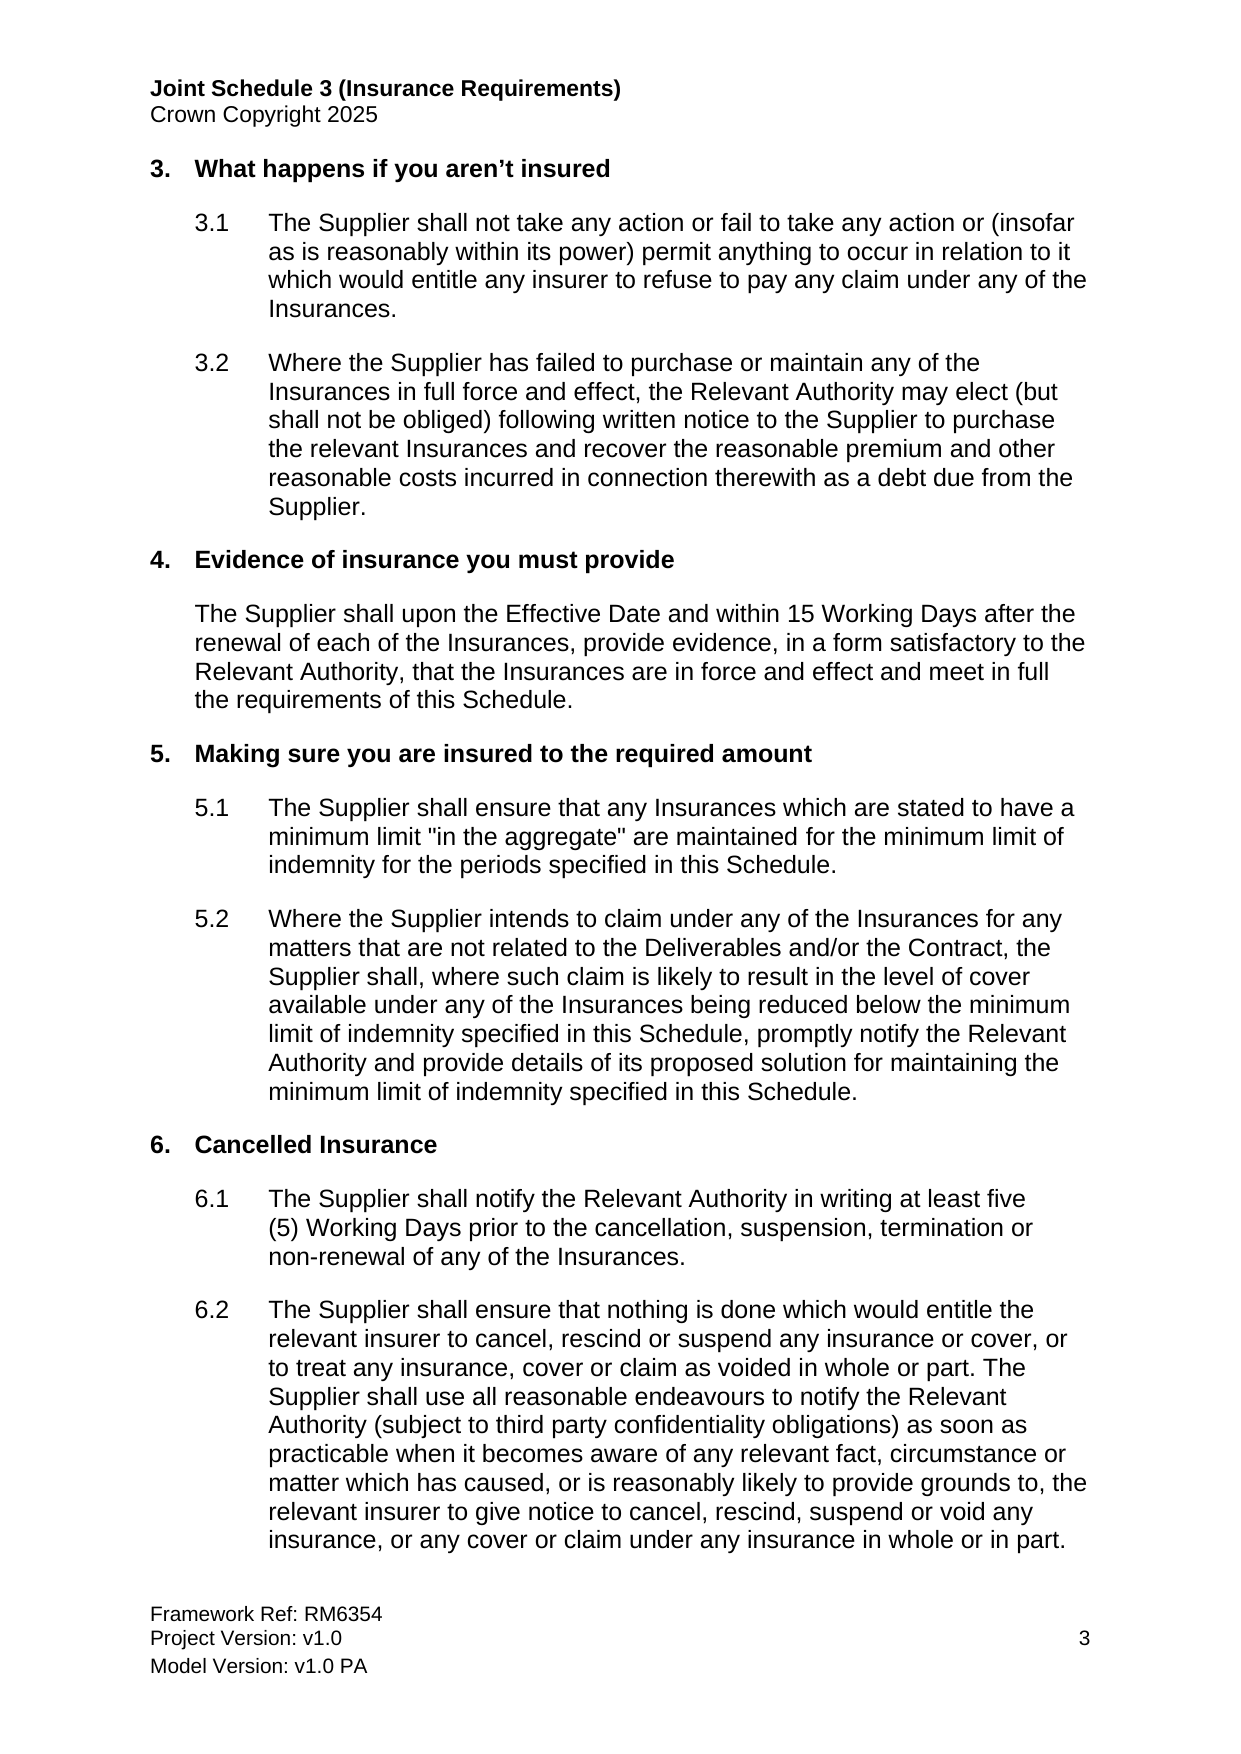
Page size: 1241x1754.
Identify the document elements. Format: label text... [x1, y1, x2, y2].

list The Supplier shall notify the Relevant Authority in writing at least five (5) Working Days prior to the cancellation, suspension, termination or non-renewal of any of the Insurances. [194, 1184, 1090, 1270]
list Where the Supplier intends to claim under any of the Insurances for any matters that are not related to the Deliverables and/or the Contract, the Supplier shall, where such claim is likely to result in the level of cover available under any of the Insurances being reduced below the minimum limit of indemnity specified in this Schedule, promptly notify the Relevant Authority and provide details of its proposed solution for maintaining the minimum limit of indemnity specified in this Schedule. [194, 904, 1090, 1105]
list Cancelled Insurance [150, 1130, 1090, 1159]
list Making sure you are insured to the required amount [150, 739, 1090, 768]
text The Supplier shall upon the Effective Date and within 15 Working Days after the renewal of each of the Insurances, provide evidence, in a form satisfactory to the Relevant Authority, that the Insurances are in force and effect and meet in full the requirements of this Schedule. [194, 599, 1090, 714]
list Where the Supplier has failed to purchase or maintain any of the Insurances in full force and effect, the Relevant Authority may elect (but shall not be obliged) following written notice to the Supplier to purchase the relevant Insurances and recover the reasonable premium and other reasonable costs incurred in connection therewith as a debt due from the Supplier. [194, 348, 1090, 520]
list Evidence of insurance you must provide [150, 545, 1090, 574]
list The Supplier shall ensure that any Insurances which are stated to have a minimum limit "in the aggregate" are maintained for the minimum limit of indemnity for the periods specified in this Schedule. [194, 793, 1090, 879]
list What happens if you aren’t insured [150, 154, 1090, 183]
list The Supplier shall not take any action or fail to take any action or (insofar as is reasonably within its power) permit anything to occur in relation to it which would entitle any insurer to refuse to pay any claim under any of the Insurances. [194, 208, 1090, 323]
list The Supplier shall ensure that nothing is done which would entitle the relevant insurer to cancel, rescind or suspend any insurance or cover, or to treat any insurance, cover or claim as voided in whole or part. The Supplier shall use all reasonable endeavours to notify the Relevant Authority (subject to third party confidentiality obligations) as soon as practicable when it becomes aware of any relevant fact, circumstance or matter which has caused, or is reasonably likely to provide grounds to, the relevant insurer to give notice to cancel, rescind, suspend or void any insurance, or any cover or claim under any insurance in whole or in part. [194, 1295, 1090, 1554]
